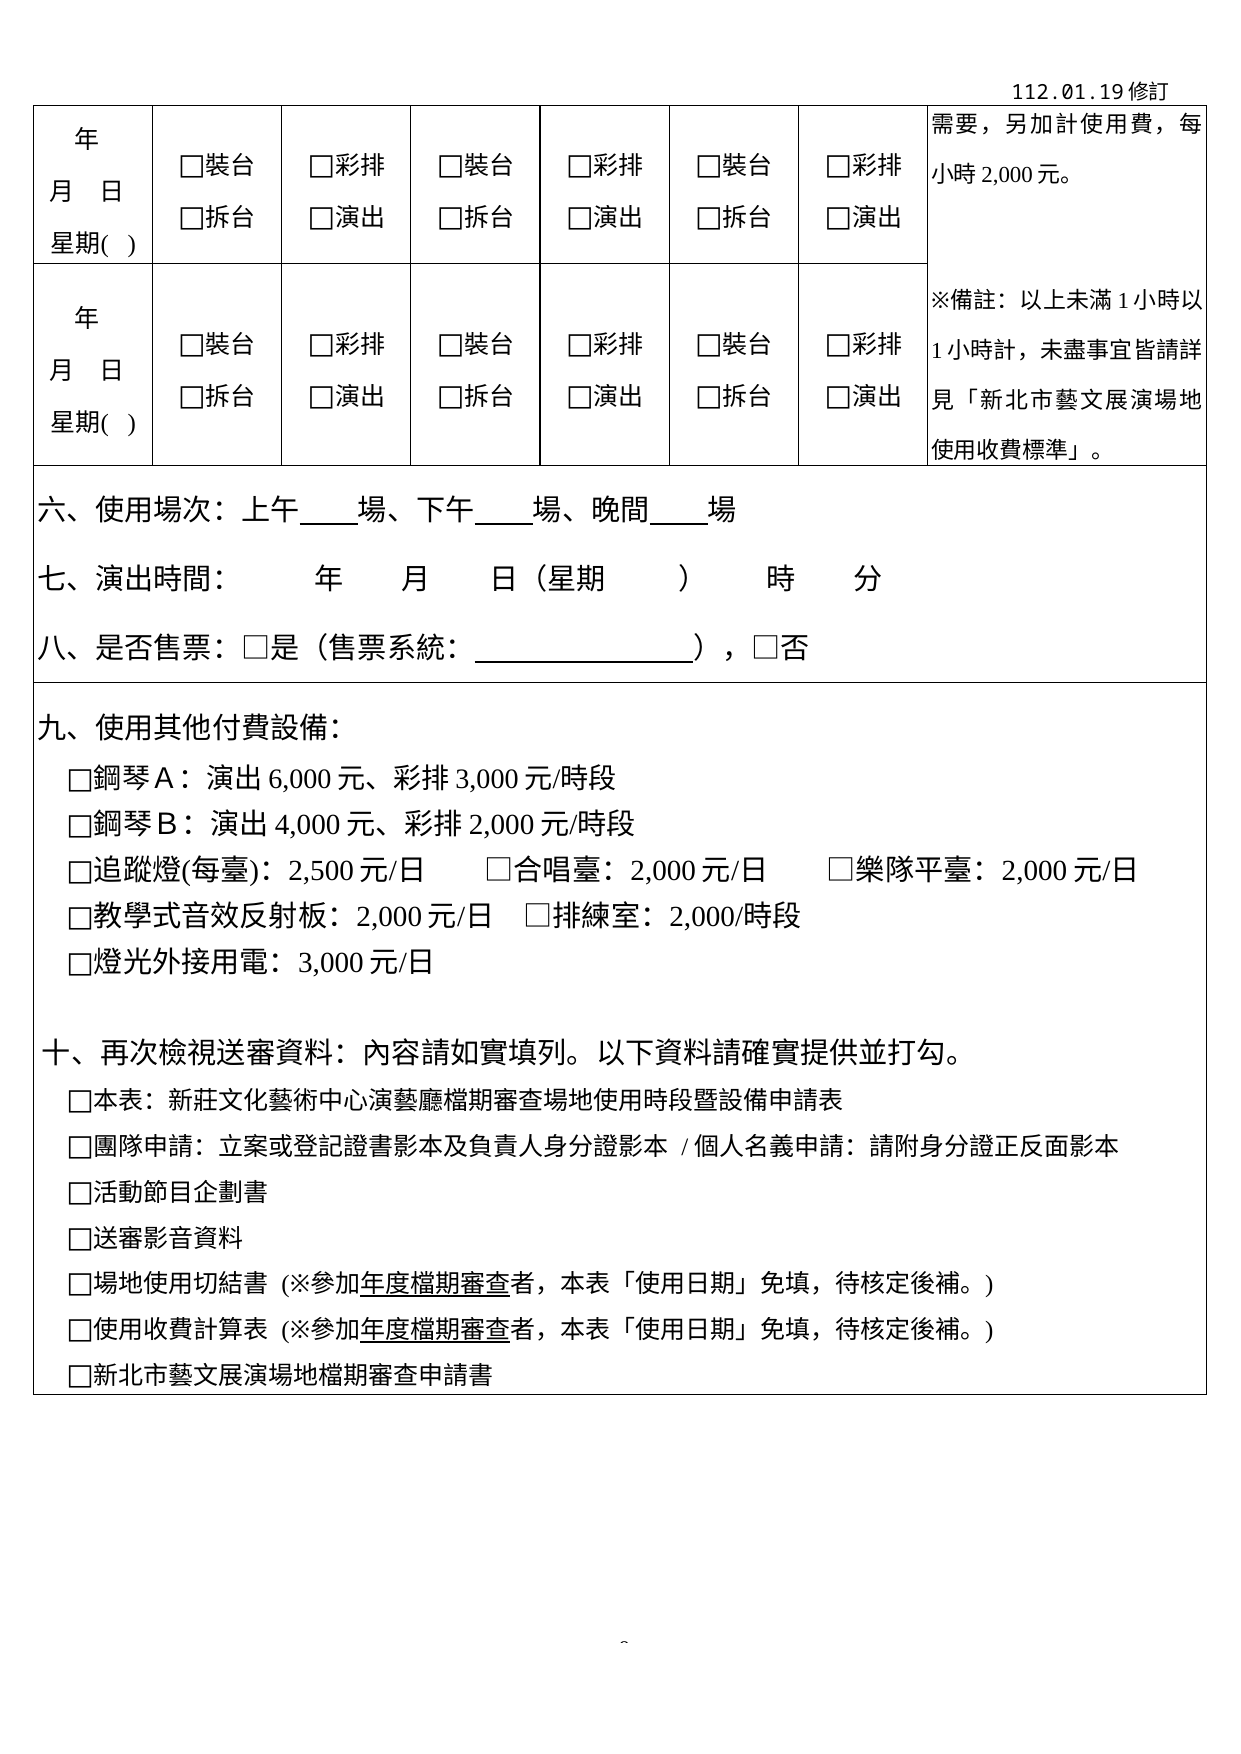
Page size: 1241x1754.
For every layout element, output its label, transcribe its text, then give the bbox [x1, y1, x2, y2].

table_cell □彩排 □演出 [799, 106, 927, 263]
table_cell 需要，另加計使用費，每小時2,000元。 ※備註：以上未滿1小時以1小時計，未盡事宜皆請詳見「新北市藝文展演場地使用收費標準」。 [928, 106, 1206, 465]
table_cell □裝台 □拆台 [153, 264, 281, 465]
table_cell □裝台 □拆台 [411, 264, 539, 465]
table_cell □彩排 □演出 [282, 264, 410, 465]
table_cell □彩排 □演出 [799, 264, 927, 465]
table_cell □裝台 □拆台 [153, 106, 281, 263]
table_cell 年 月 日 星期( ) [34, 106, 152, 263]
table_cell □裝台 □拆台 [670, 106, 798, 263]
table_cell □裝台 □拆台 [670, 264, 798, 465]
table_cell □彩排 □演出 [541, 106, 669, 263]
table_cell □彩排 □演出 [541, 264, 669, 465]
table_cell 六、使用場次：上午 場、下午 場、晚間 場 七、演出時間： 年 月 日（星期 ） 時 分 八、是否售票：□是（售票系統： ），□否 [34, 466, 1206, 682]
table_cell □裝台 □拆台 [411, 106, 539, 263]
table_cell 九、使用其他付費設備： □鋼琴Ａ：演出6,000元、彩排3,000元/時段 □鋼琴Ｂ：演出4,000元、彩排2,000元/時段 □追蹤燈(每臺)：2,500元/日 □合唱臺：2,000元/日 □樂隊平臺：2,000元/日 □教學式音效反射板：2,000元/日 □排練室：2,000/時段 □燈光外接用電：3,000元/日 十、再次檢視送審資料：內容請如實填列。以下資料請確實提供並打勾。 □本表：新莊文化藝術中心演藝廳檔期審查場地使用時段暨設備申請表 □團隊申請：立案或登記證書影本及負責人身分證影本 / 個人名義申請：請附身分證正反面影本 □活動節目企劃書 □送審影音資料 □場地使用切結書 (※參加年度檔期審查者，本表「使用日期」免填，待核定後補。) □使用收費計算表 (※參加年度檔期審查者，本表「使用日期」免填，待核定後補。) □新北市藝文展演場地檔期審查申請書 [34, 683, 1206, 1394]
table_cell 年 月 日 星期( ) [34, 264, 152, 465]
table_cell □彩排 □演出 [282, 106, 410, 263]
